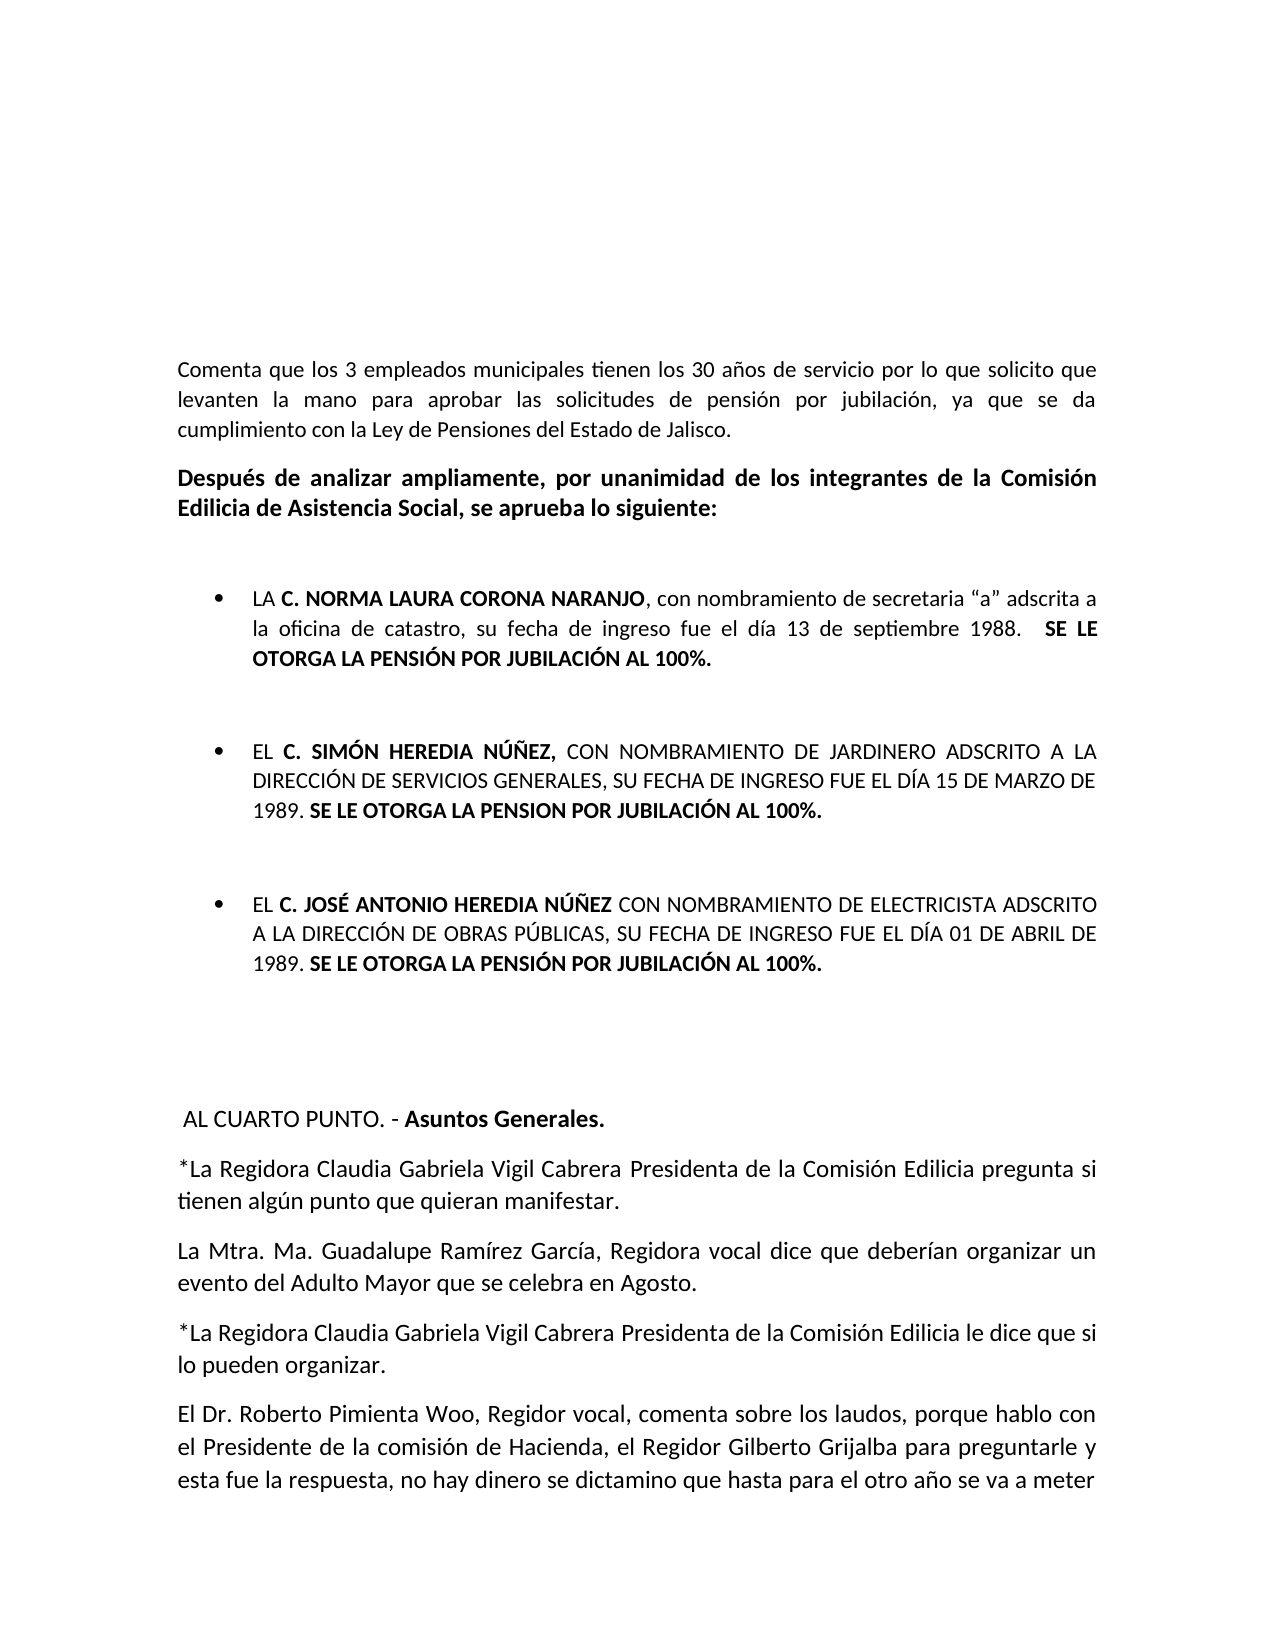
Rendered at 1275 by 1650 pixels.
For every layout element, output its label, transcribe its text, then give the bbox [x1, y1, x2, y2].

text Comenta que los 3 empleados municipales tienen los 30 años de servicio por lo que solicito que levanten la mano para aprobar las solicitudes de pensión por jubilación, ya que se da cumplimiento con la Ley de Pensiones del Estado de Jalisco. [177, 355, 1098, 443]
list EL C. SIMÓN HEREDIA NÚÑEZ, CON NOMBRAMIENTO DE JARDINERO ADSCRITO A LA DIRECCIÓN DE SERVICIOS GENERALES, SU FECHA DE INGRESO FUE EL DÍA 15 DE MARZO DE 1989. SE LE OTORGA LA PENSION POR JUBILACIÓN AL 100%. [215, 737, 1098, 824]
text AL CUARTO PUNTO. - Asuntos Generales. [177, 1104, 1098, 1134]
text El Dr. Roberto Pimienta Woo, Regidor vocal, comenta sobre los laudos, porque hablo con el Presidente de la comisión de Hacienda, el Regidor Gilberto Grijalba para preguntarle y esta fue la respuesta, no hay dinero se dictamino que hasta para el otro año se va a meter [177, 1398, 1098, 1494]
text *La Regidora Claudia Gabriela Vigil Cabrera Presidenta de la Comisión Edilicia pregunta si tienen algún punto que quieran manifestar. [177, 1153, 1098, 1216]
text La Mtra. Ma. Guadalupe Ramírez García, Regidora vocal dice que deberían organizar un evento del Adulto Mayor que se celebra en Agosto. [177, 1235, 1098, 1298]
text Después de analizar ampliamente, por unanimidad de los integrantes de la Comisión Edilicia de Asistencia Social, se aprueba lo siguiente: [177, 462, 1098, 523]
list LA C. NORMA LAURA CORONA NARANJO, con nombramiento de secretaria “a” adscrita a la oficina de catastro, su fecha de ingreso fue el día 13 de septiembre 1988. SE LE OTORGA LA PENSIÓN POR JUBILACIÓN AL 100%. [215, 584, 1098, 672]
list EL C. JOSÉ ANTONIO HEREDIA NÚÑEZ CON NOMBRAMIENTO DE ELECTRICISTA ADSCRITO A LA DIRECCIÓN DE OBRAS PÚBLICAS, SU FECHA DE INGRESO FUE EL DÍA 01 DE ABRIL DE 1989. SE LE OTORGA LA PENSIÓN POR JUBILACIÓN AL 100%. [215, 890, 1098, 977]
text *La Regidora Claudia Gabriela Vigil Cabrera Presidenta de la Comisión Edilicia le dice que si lo pueden organizar. [177, 1317, 1098, 1380]
